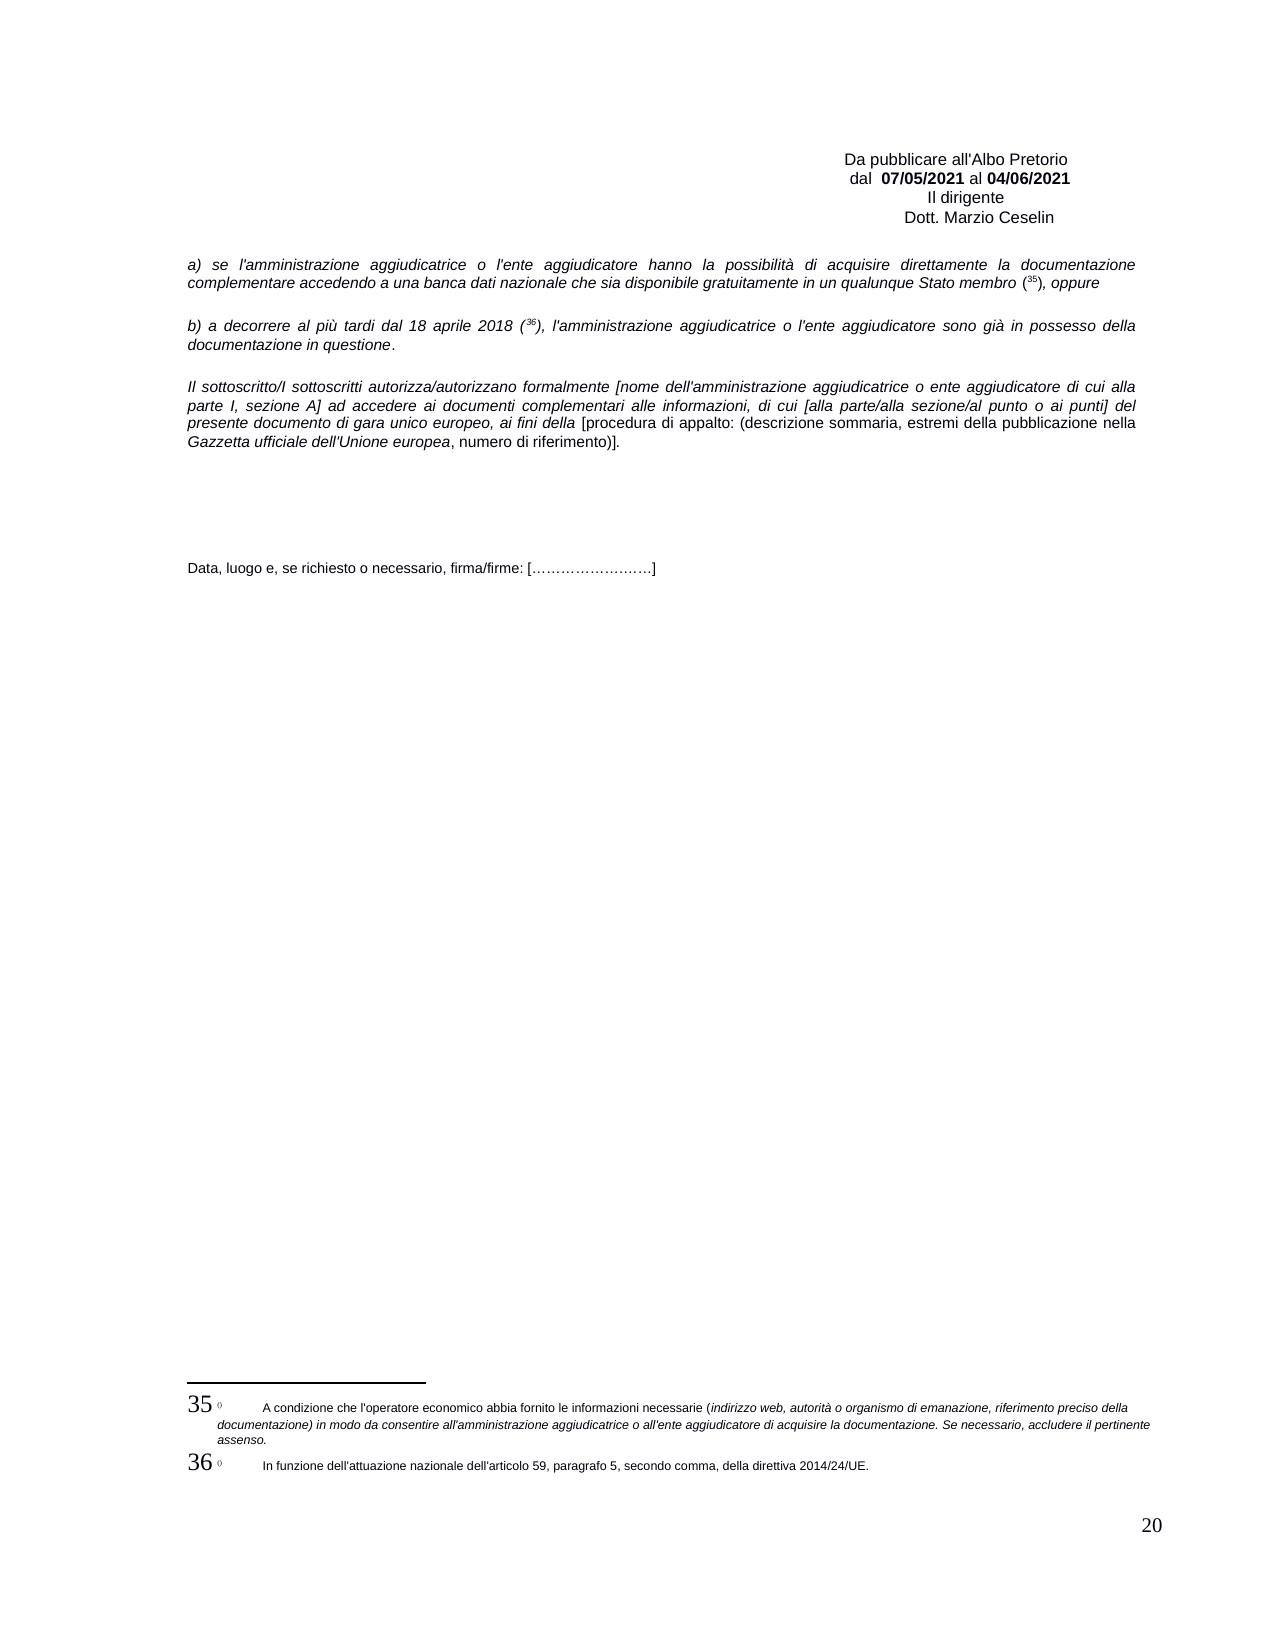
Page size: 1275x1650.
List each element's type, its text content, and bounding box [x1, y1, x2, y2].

text a) se l'amministrazione aggiudicatrice o l'ente aggiudicatore hanno la possibilità di acquisire direttamente la documentazione complementare accedendo a una banca dati nazionale che sia disponibile gratuitamente in un qualunque Stato membro (), oppure [187, 256, 1137, 292]
text () A condizione che l'operatore economico abbia fornito le informazioni necessarie (indirizzo web, autorità o organismo di emanazione, riferimento preciso della documentazione) in modo da consentire all'amministrazione aggiudicatrice o all'ente aggiudicatore di acquisire la documentazione. Se necessario, accludere il pertinente assenso. [187, 1389, 1197, 1447]
text b) a decorrere al più tardi dal 18 aprile 2018 (), l'amministrazione aggiudicatrice o l'ente aggiudicatore sono già in possesso della documentazione in questione. [187, 317, 1137, 353]
text Il sottoscritto/I sottoscritti autorizza/autorizzano formalmente [nome dell'amministrazione aggiudicatrice o ente aggiudicatore di cui alla parte I, sezione A] ad accedere ai documenti complementari alle informazioni, di cui [alla parte/alla sezione/al punto o ai punti] del presente documento di gara unico europeo, ai fini della [procedura di appalto: (descrizione sommaria, estremi della pubblicazione nella Gazzetta ufficiale dell'Unione europea, numero di riferimento)]. [187, 378, 1137, 450]
text () In funzione dell'attuazione nazionale dell'articolo 59, paragrafo 5, secondo comma, della direttiva 2014/24/UE. [187, 1447, 1197, 1476]
text Data, luogo e, se richiesto o necessario, firma/firme: [……………….……] [187, 560, 1137, 577]
